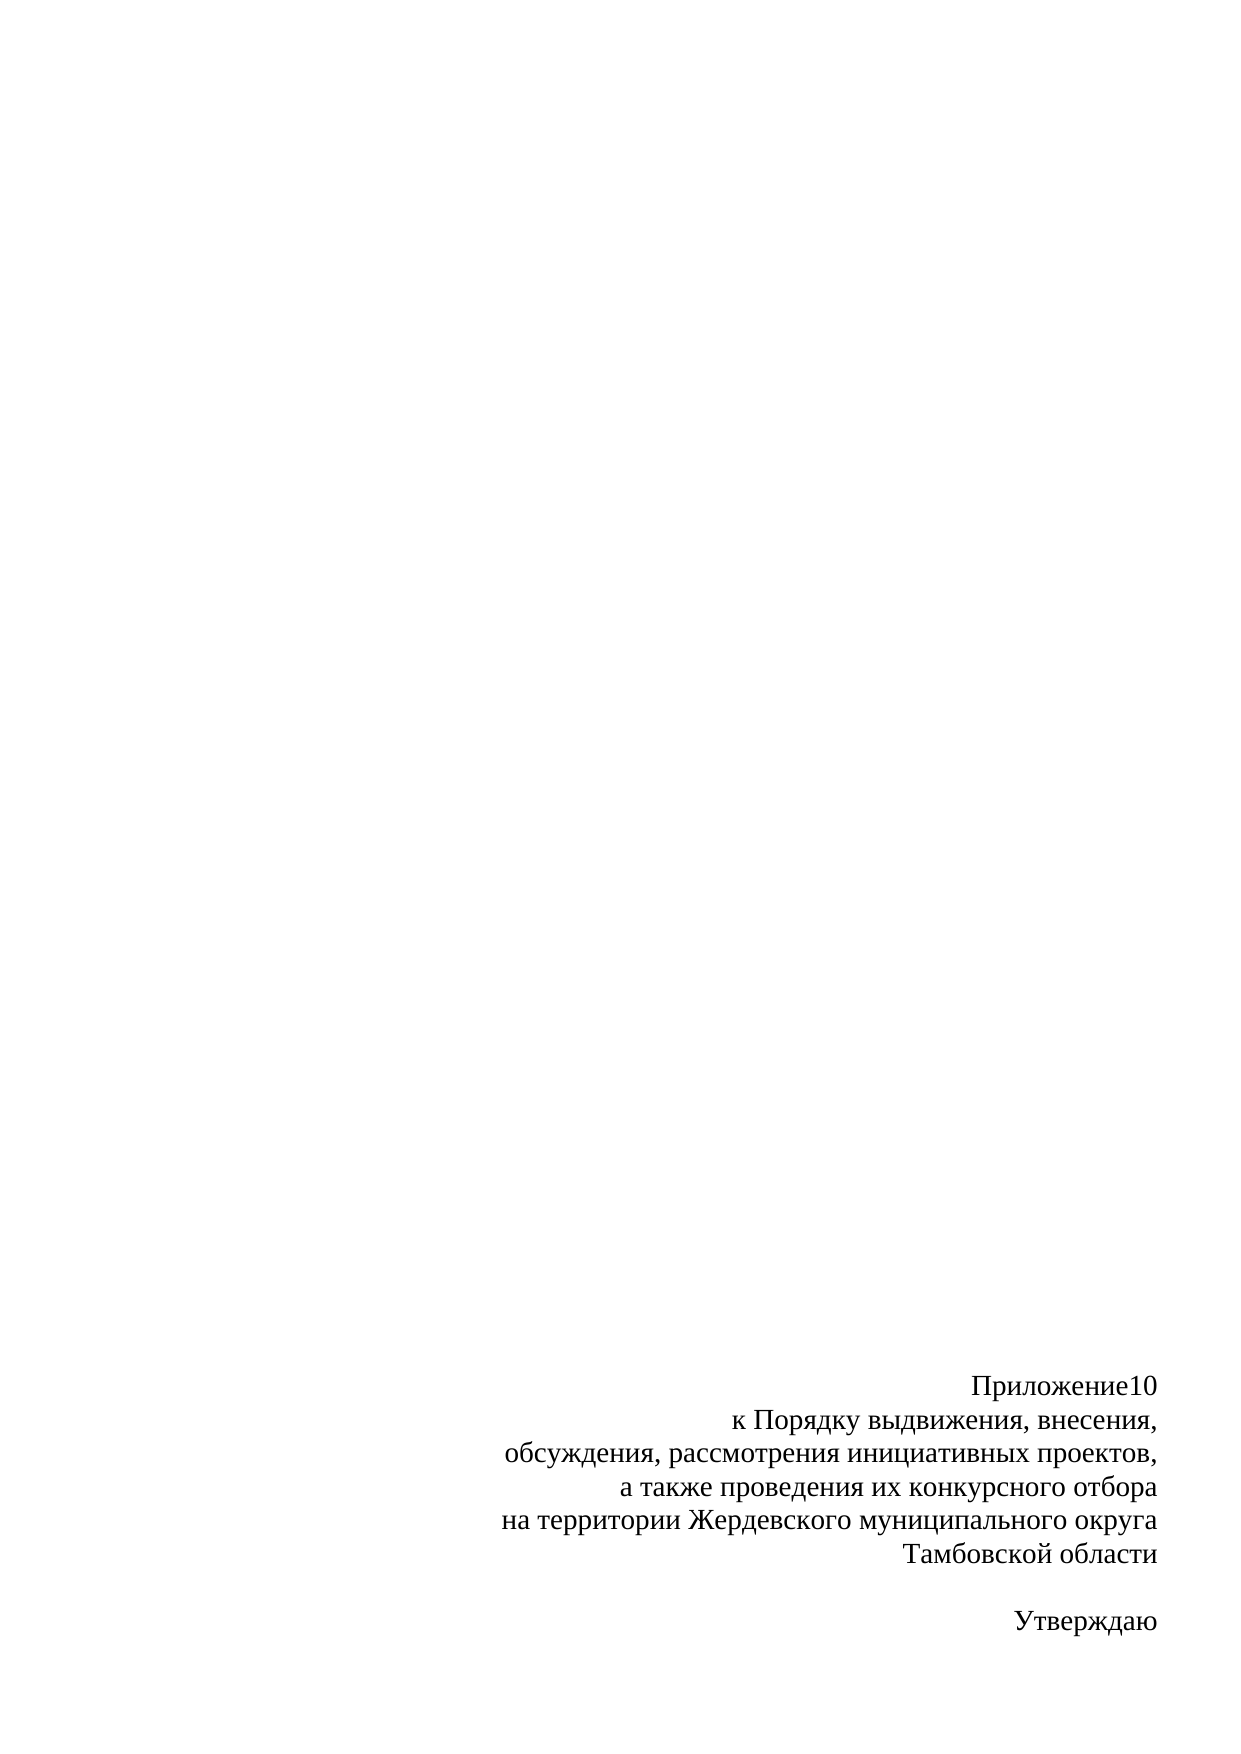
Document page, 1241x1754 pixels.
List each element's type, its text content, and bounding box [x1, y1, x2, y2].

text а также проведения их конкурсного отбора [83, 1469, 1157, 1502]
text Утверждаю [83, 1603, 1157, 1637]
text Приложение10 [83, 1368, 1157, 1402]
text обсуждения, рассмотрения инициативных проектов, [83, 1435, 1157, 1469]
text на территории Жердевского муниципального округа [83, 1502, 1157, 1536]
text Тамбовской области [83, 1536, 1157, 1569]
text к Порядку выдвижения, внесения, [83, 1402, 1157, 1435]
